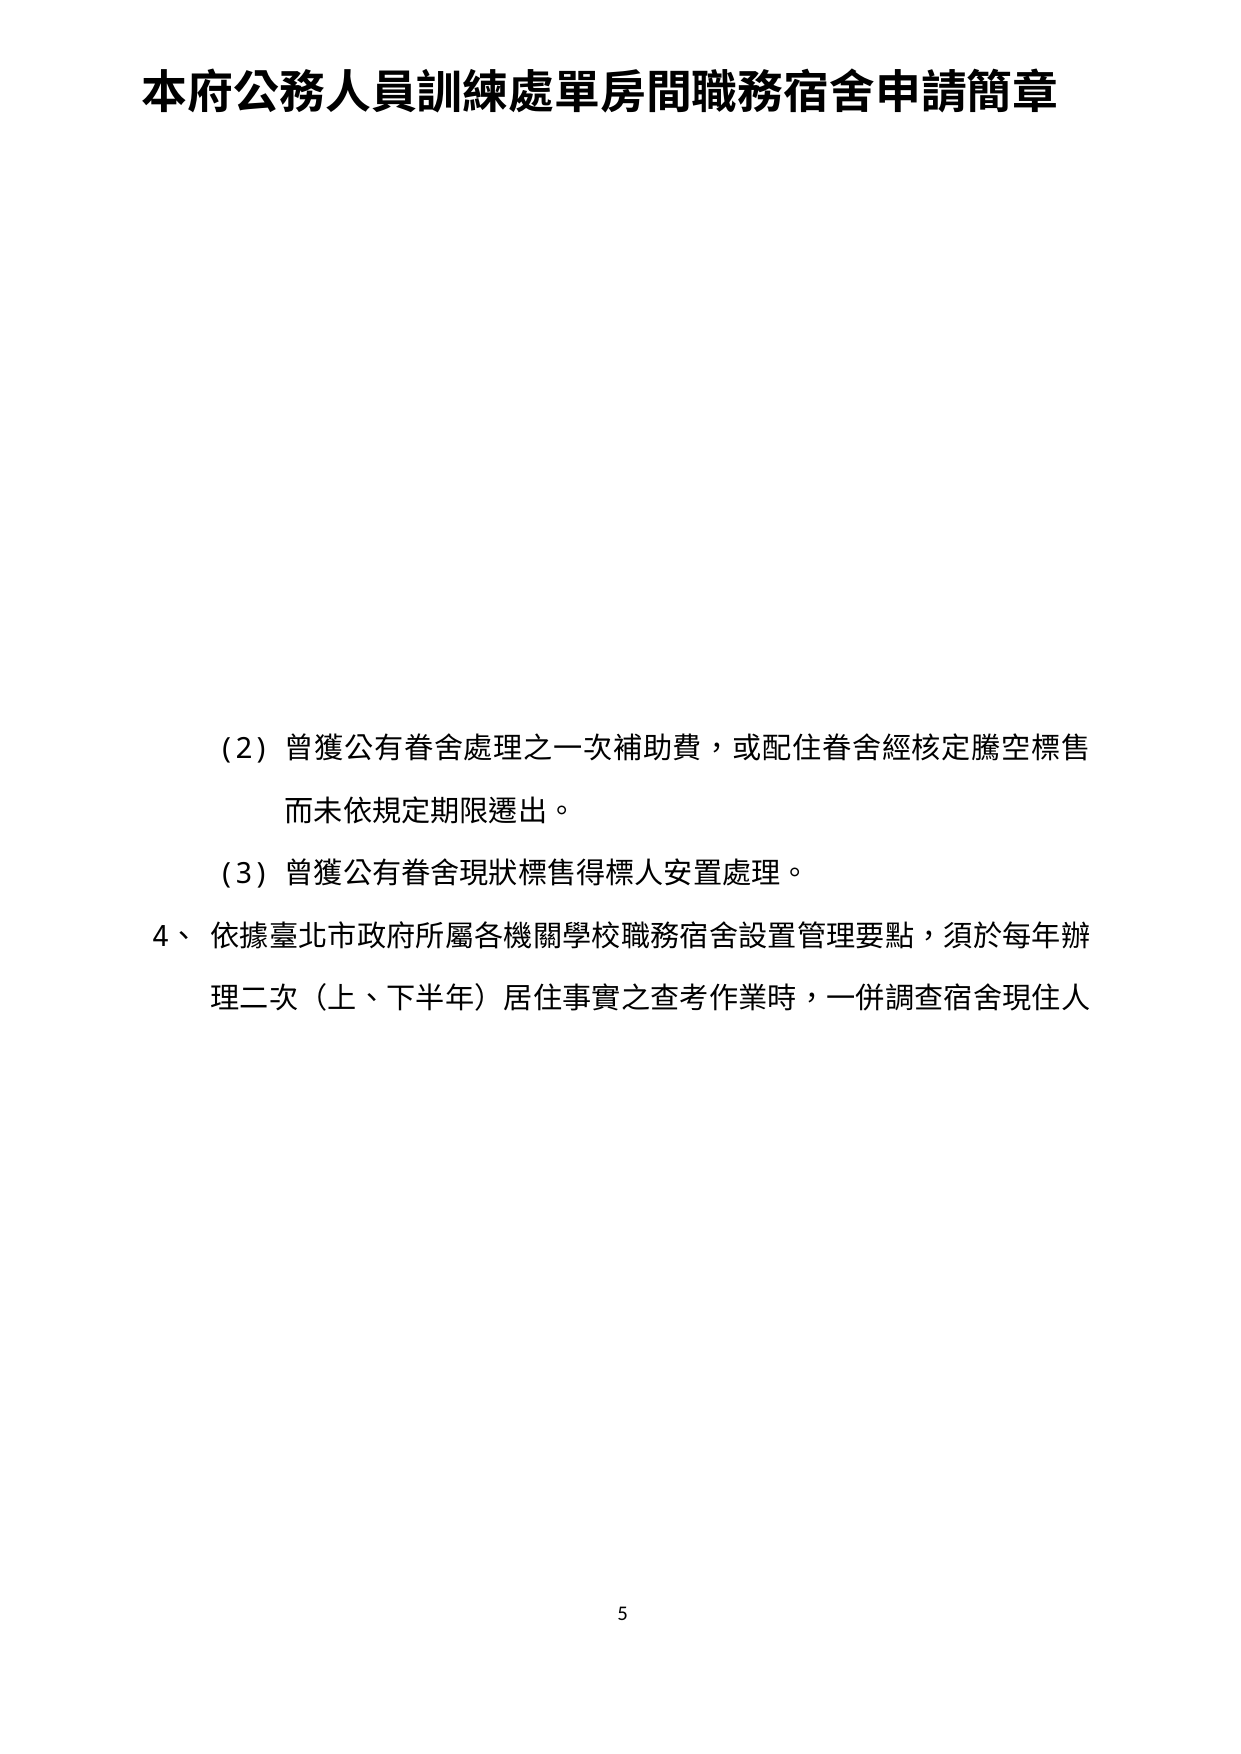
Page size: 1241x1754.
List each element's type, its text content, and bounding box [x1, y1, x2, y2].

list 曾獲公有眷舍現狀標售得標人安置處理。 [270, 829, 1093, 892]
list 依據臺北市政府所屬各機關學校職務宿舍設置管理要點，須於每年辦理二次（上、下半年）居住事實之查考作業時，一併調查宿舍現住人 [152, 892, 1093, 1017]
list 曾獲公有眷舍處理之一次補助費，或配住眷舍經核定騰空標售而未依規定期限遷出。 [270, 704, 1093, 829]
